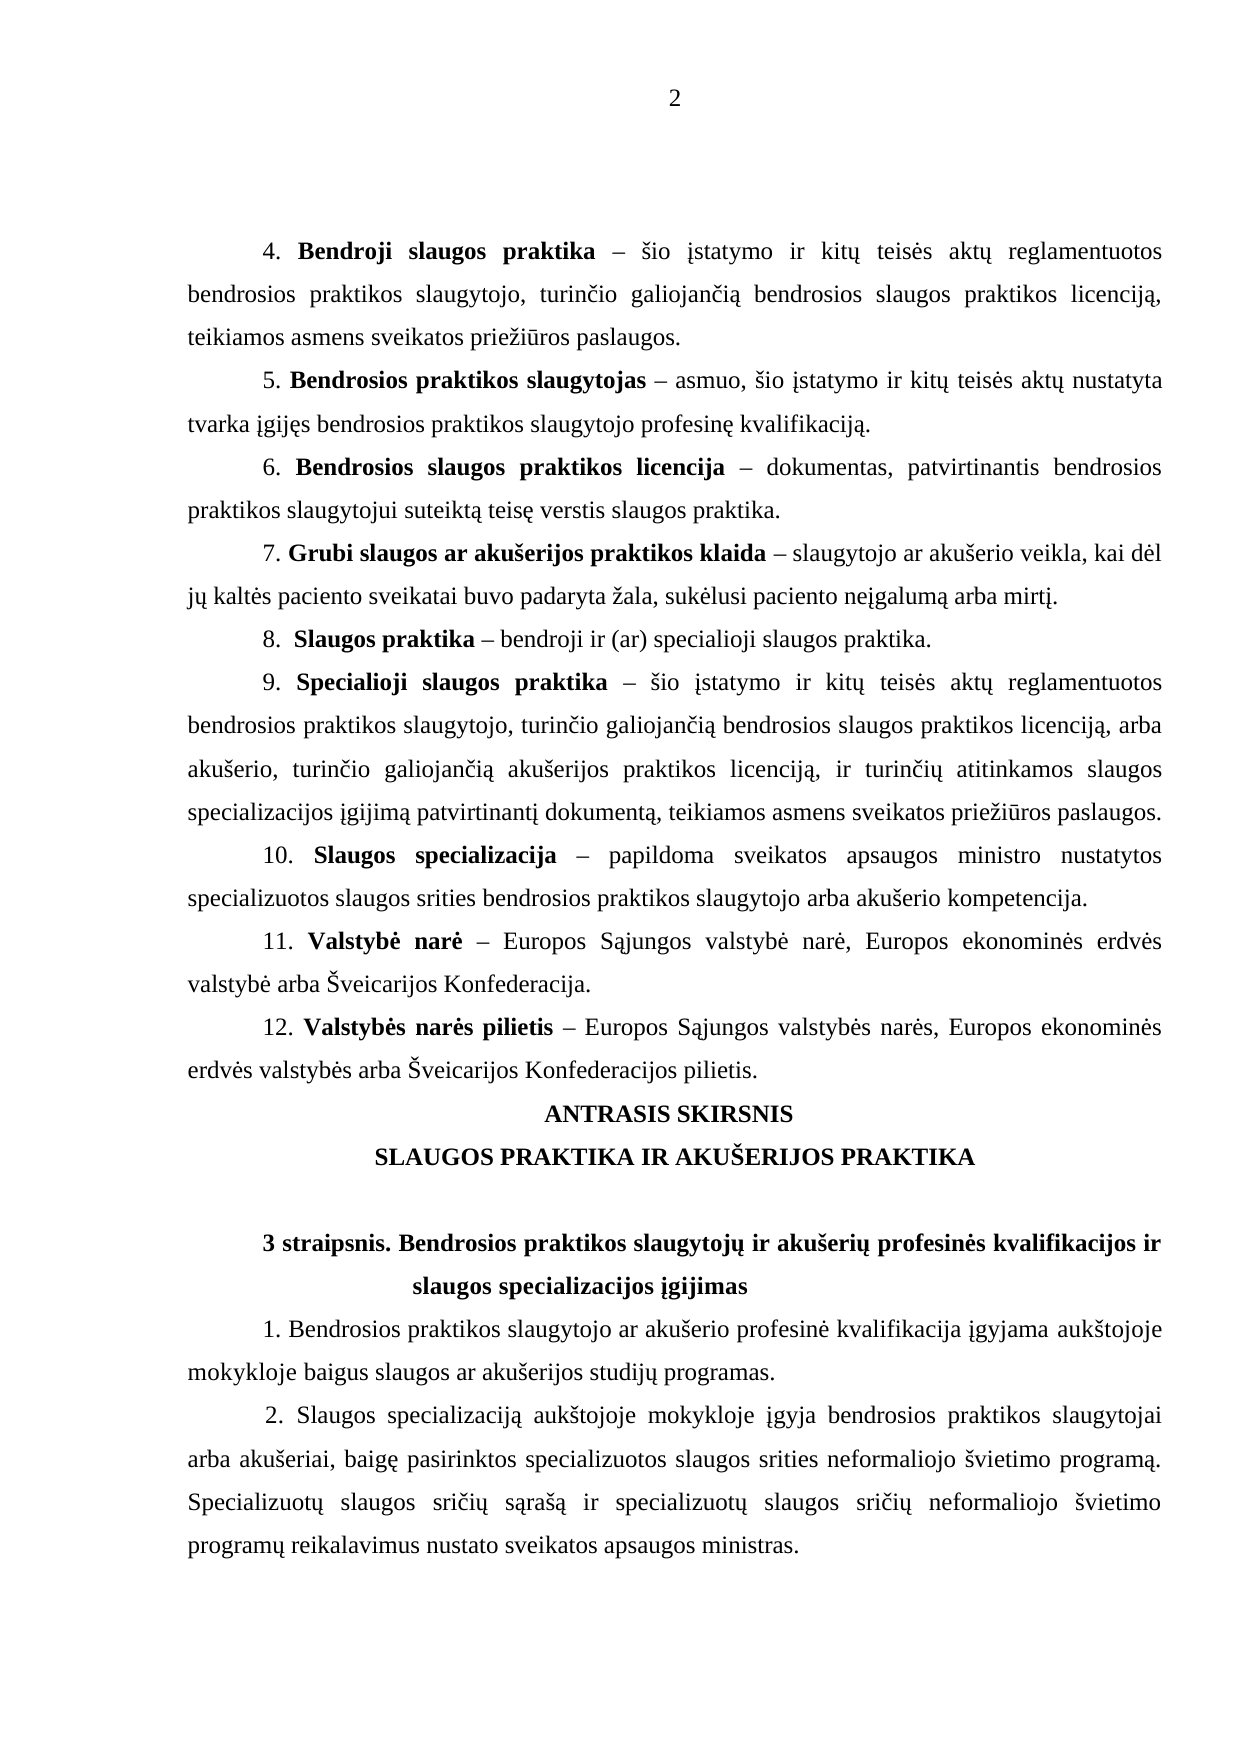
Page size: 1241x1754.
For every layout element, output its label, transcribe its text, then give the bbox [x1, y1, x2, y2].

text 9. Specialioji slaugos praktika – šio įstatymo ir kitų teisės aktų reglamentuotos bendrosios praktikos slaugytojo, turinčio galiojančią bendrosios slaugos praktikos licenciją, arba akušerio, turinčio galiojančią akušerijos praktikos licenciją, ir turinčių atitinkamos slaugos specializacijos įgijimą patvirtinantį dokumentą, teikiamos asmens sveikatos priežiūros paslaugos. [187, 667, 1162, 826]
text 12. Valstybės narės pilietis – Europos Sąjungos valstybės narės, Europos ekonominės erdvės valstybės arba Šveicarijos Konfederacijos pilietis. [187, 1012, 1162, 1084]
text 4. Bendroji slaugos praktika – šio įstatymo ir kitų teisės aktų reglamentuotos bendrosios praktikos slaugytojo, turinčio galiojančią bendrosios slaugos praktikos licenciją, teikiamos asmens sveikatos priežiūros paslaugos. [187, 236, 1162, 351]
text 11. Valstybė narė – Europos Sąjungos valstybė narė, Europos ekonominės erdvės valstybė arba Šveicarijos Konfederacija. [187, 926, 1162, 998]
text ANTRASIS SKIRSNIS [187, 1099, 1162, 1127]
text 3 straipsnis. Bendrosios praktikos slaugytojų ir akušerių profesinės kvalifikacijos ir slaugos specializacijos įgijimas [262, 1228, 1162, 1300]
text 6. Bendrosios slaugos praktikos licencija – dokumentas, patvirtinantis bendrosios praktikos slaugytojui suteiktą teisę verstis slaugos praktika. [187, 452, 1162, 524]
text 10. Slaugos specializacija – papildoma sveikatos apsaugos ministro nustatytos specializuotos slaugos srities bendrosios praktikos slaugytojo arba akušerio kompetencija. [187, 840, 1162, 912]
text 7. Grubi slaugos ar akušerijos praktikos klaida – slaugytojo ar akušerio veikla, kai dėl jų kaltės paciento sveikatai buvo padaryta žala, sukėlusi paciento neįgalumą arba mirtį. [187, 538, 1162, 610]
text 5. Bendrosios praktikos slaugytojas – asmuo, šio įstatymo ir kitų teisės aktų nustatyta tvarka įgijęs bendrosios praktikos slaugytojo profesinę kvalifikaciją. [187, 366, 1162, 437]
text 8. Slaugos praktika – bendroji ir (ar) specialioji slaugos praktika. [262, 624, 1162, 653]
text SLAUGOS PRAKTIKA IR AKUŠERIJOS PRAKTIKA [187, 1142, 1162, 1171]
text 2. Slaugos specializaciją aukštojoje mokykloje įgyja bendrosios praktikos slaugytojai arba akušeriai, baigę pasirinktos specializuotos slaugos srities neformaliojo švietimo programą. Specializuotų slaugos sričių sąrašą ir specializuotų slaugos sričių neformaliojo švietimo programų reikalavimus nustato sveikatos apsaugos ministras. [187, 1401, 1162, 1559]
text 1. Bendrosios praktikos slaugytojo ar akušerio profesinė kvalifikacija įgyjama aukštojoje mokykloje baigus slaugos ar akušerijos studijų programas. [187, 1314, 1162, 1386]
